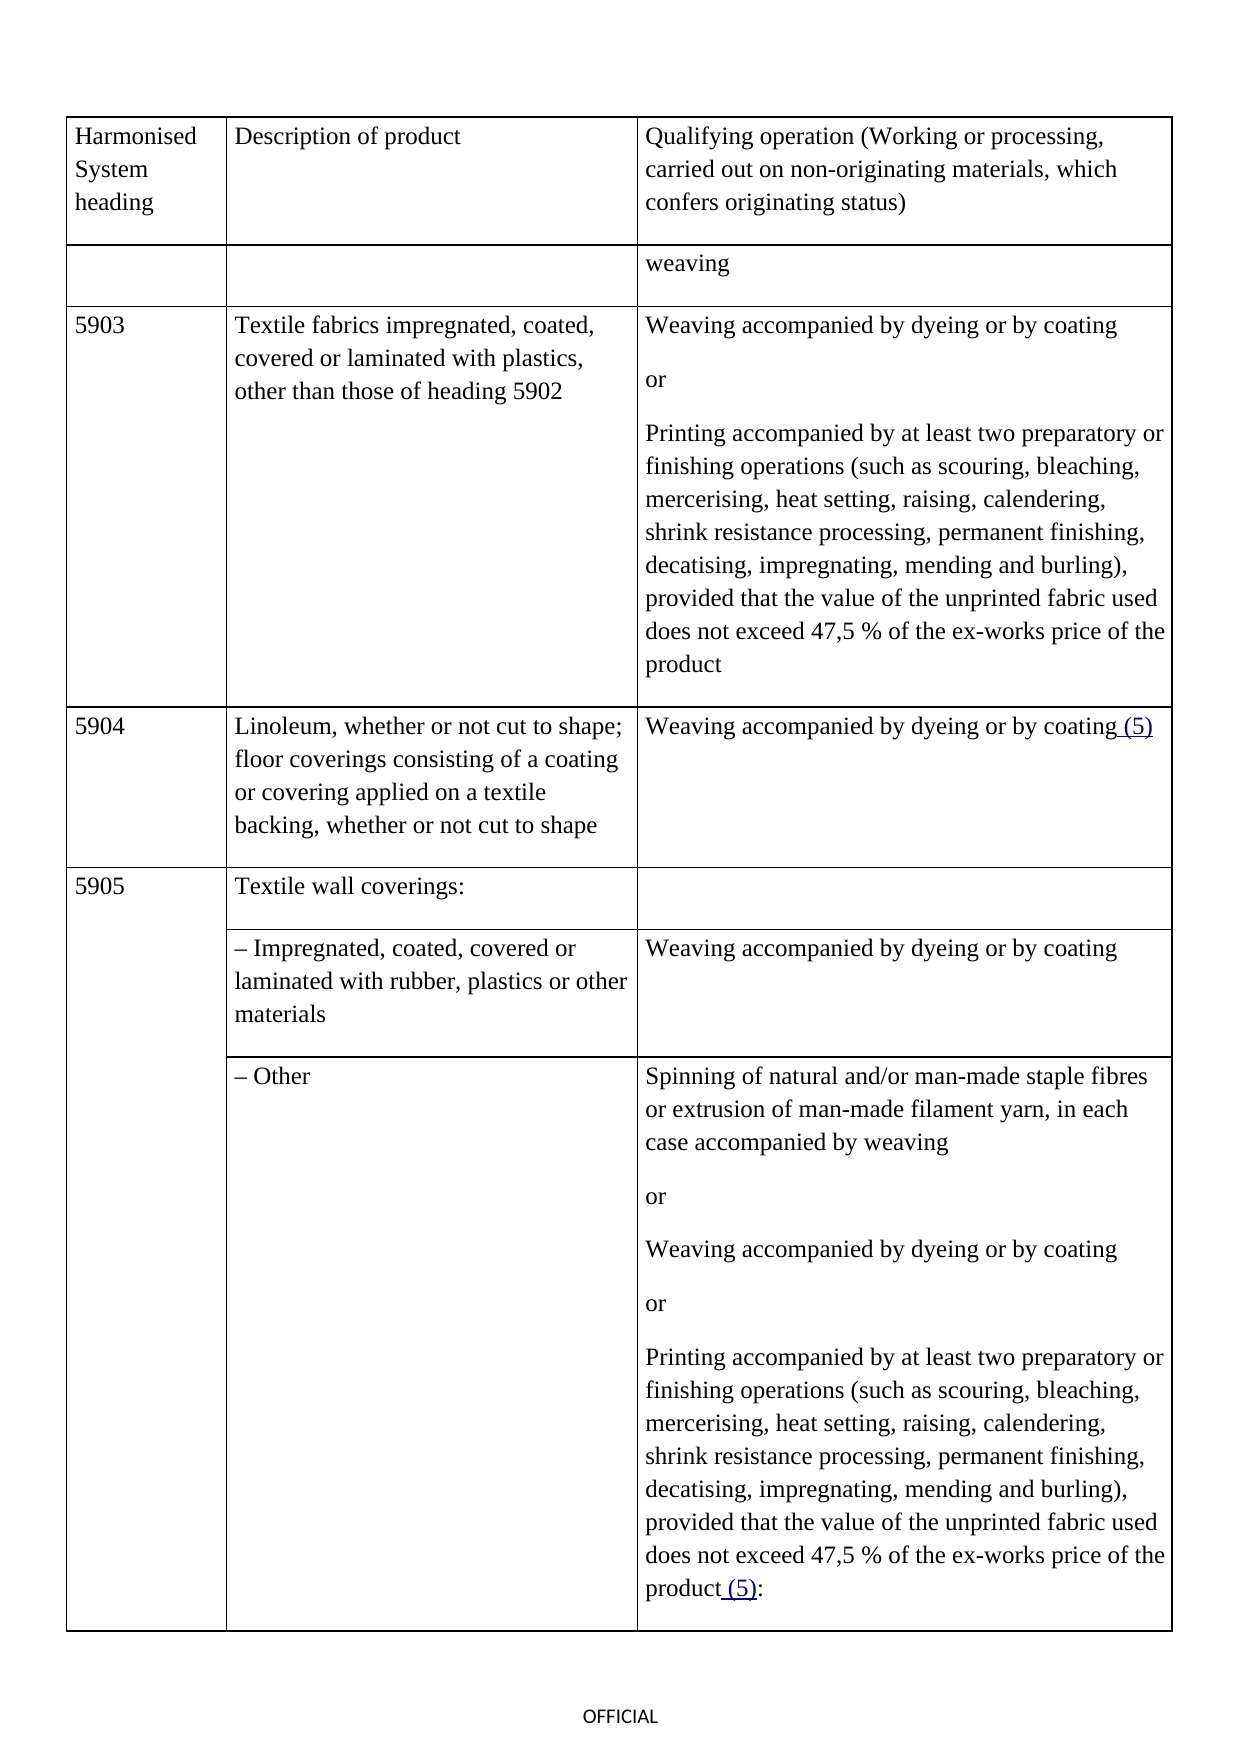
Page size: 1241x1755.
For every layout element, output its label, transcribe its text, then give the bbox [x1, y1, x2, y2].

table_cell 5904 [67, 708, 226, 867]
table_header Description of product [227, 118, 637, 244]
table_cell Textile wall coverings: [227, 868, 637, 928]
table_cell Linoleum, whether or not cut to shape; floor coverings consisting of a coating or covering applied on a textile backing, whether or not cut to shape [227, 708, 637, 867]
table_header Qualifying operation (Working or processing, carried out on non-originating materials, which confers originating status) [638, 118, 1171, 244]
table_header Harmonised System heading [67, 118, 226, 244]
table_cell – Impregnated, coated, covered or laminated with rubber, plastics or other materials [227, 930, 637, 1056]
table_cell Weaving accompanied by dyeing or by coating [638, 930, 1171, 1056]
table_cell Spinning of natural and/or man-made staple fibres or extrusion of man-made filament yarn, in each case accompanied by weaving or Weaving accompanied by dyeing or by coating or Printing accompanied by at least two preparatory or finishing operations (such as scouring, bleaching, mercerising, heat setting, raising, calendering, shrink resistance processing, permanent finishing, decatising, impregnating, mending and burling), provided that the value of the unprinted fabric used does not exceed 47,5 % of the ex-works price of the product (5): [638, 1058, 1171, 1630]
table_cell Weaving accompanied by dyeing or by coating (5) [638, 708, 1171, 867]
table_cell Textile fabrics impregnated, coated, covered or laminated with plastics, other than those of heading 5902 [227, 307, 637, 706]
table_cell 5905 [67, 868, 226, 1630]
table_cell [67, 246, 226, 306]
table_cell [638, 868, 1171, 928]
table_cell weaving [638, 246, 1171, 306]
table_cell 5903 [67, 307, 226, 706]
table_cell Weaving accompanied by dyeing or by coating or Printing accompanied by at least two preparatory or finishing operations (such as scouring, bleaching, mercerising, heat setting, raising, calendering, shrink resistance processing, permanent finishing, decatising, impregnating, mending and burling), provided that the value of the unprinted fabric used does not exceed 47,5 % of the ex-works price of the product [638, 307, 1171, 706]
table_cell – Other [227, 1058, 637, 1630]
table_cell [227, 246, 637, 306]
